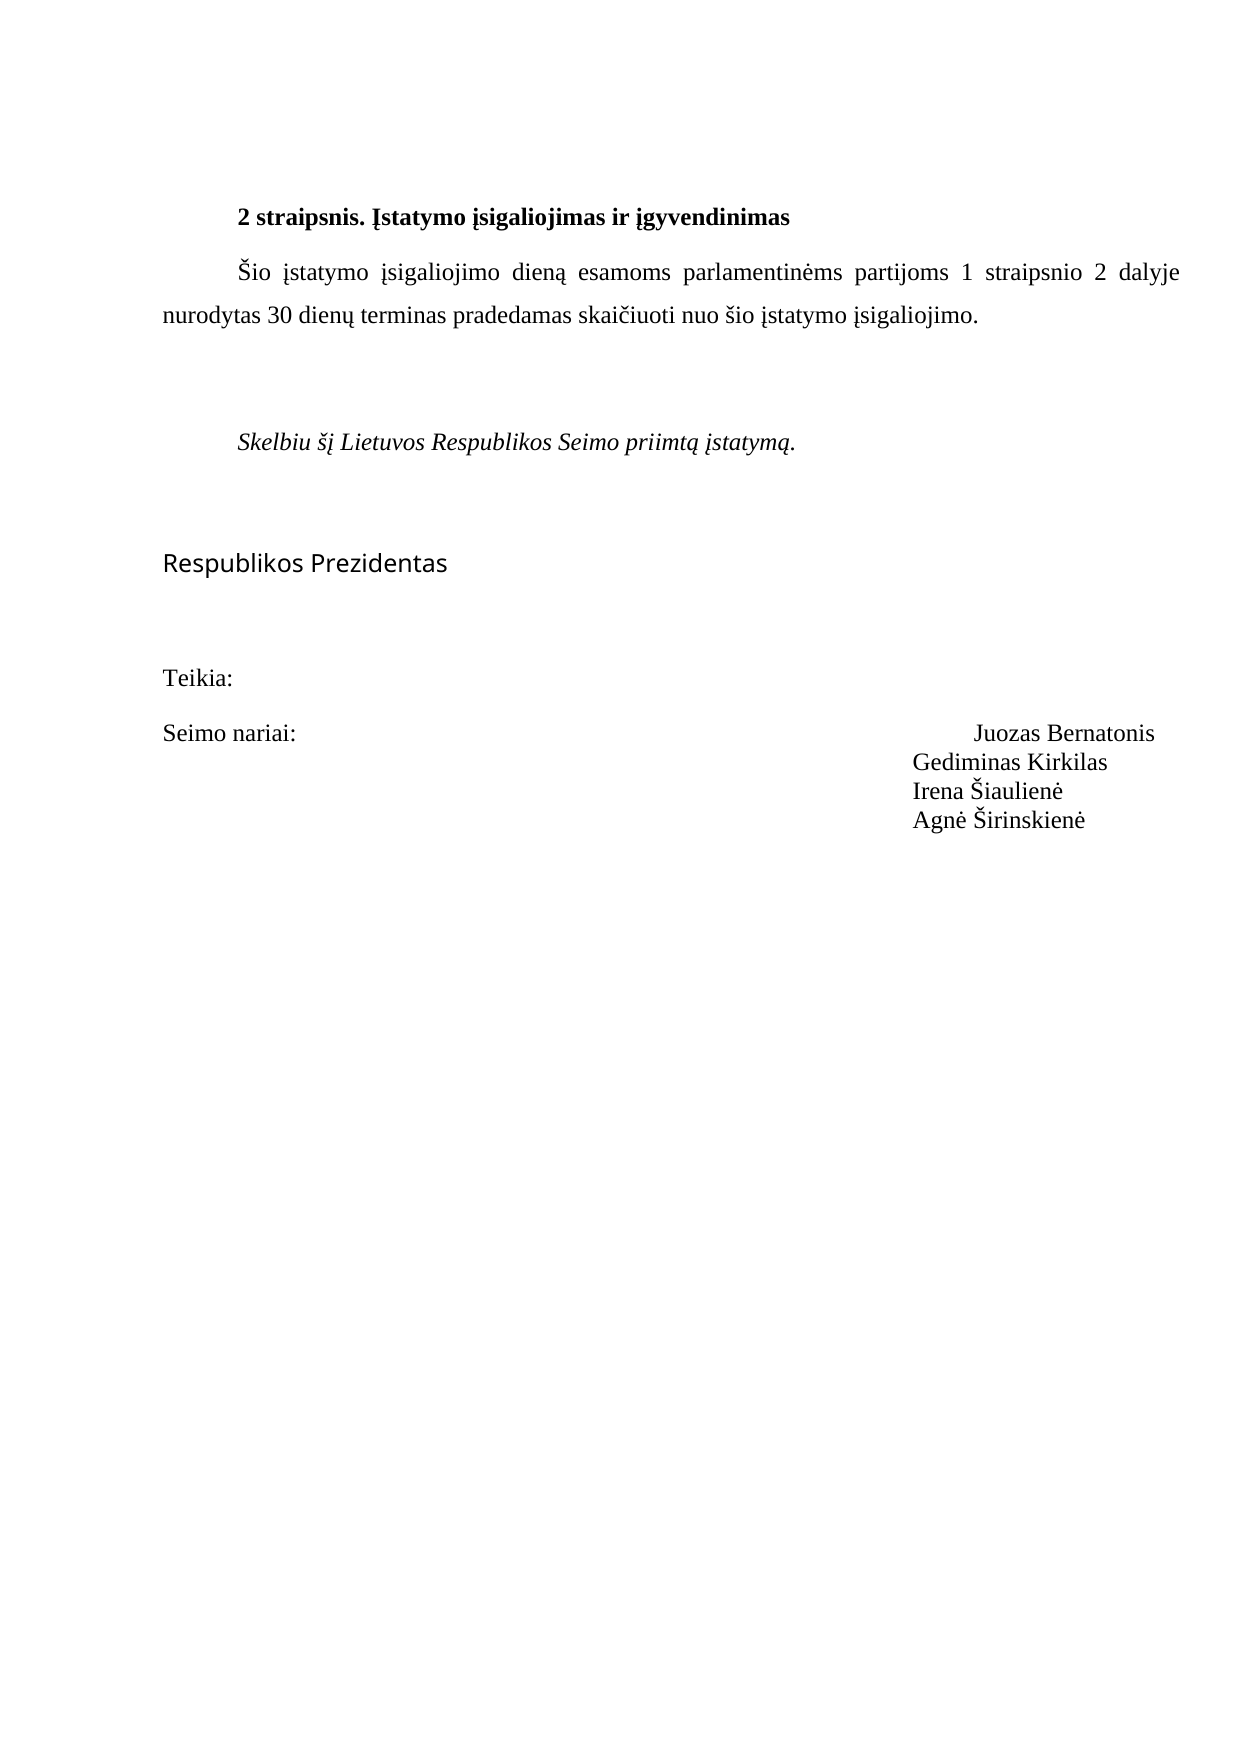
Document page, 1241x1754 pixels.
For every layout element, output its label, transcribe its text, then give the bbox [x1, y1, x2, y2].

text Agnė Širinskienė [162, 805, 1181, 833]
text Teikia: [162, 663, 1181, 692]
text Gediminas Kirkilas [162, 747, 1181, 776]
text Šio įstatymo įsigaliojimo dieną esamoms parlamentinėms partijoms 1 straipsnio 2 dalyje nurodytas 30 dienų terminas pradedamas skaičiuoti nuo šio įstatymo įsigaliojimo. [162, 257, 1181, 329]
text Skelbiu šį Lietuvos Respublikos Seimo priimtą įstatymą. [162, 427, 1181, 456]
text Seimo nariai: Juozas Bernatonis [162, 718, 1181, 747]
text Respublikos Prezidentas [162, 545, 1181, 579]
text 2 straipsnis. Įstatymo įsigaliojimas ir įgyvendinimas [162, 202, 1181, 231]
text Irena Šiaulienė [162, 776, 1181, 805]
